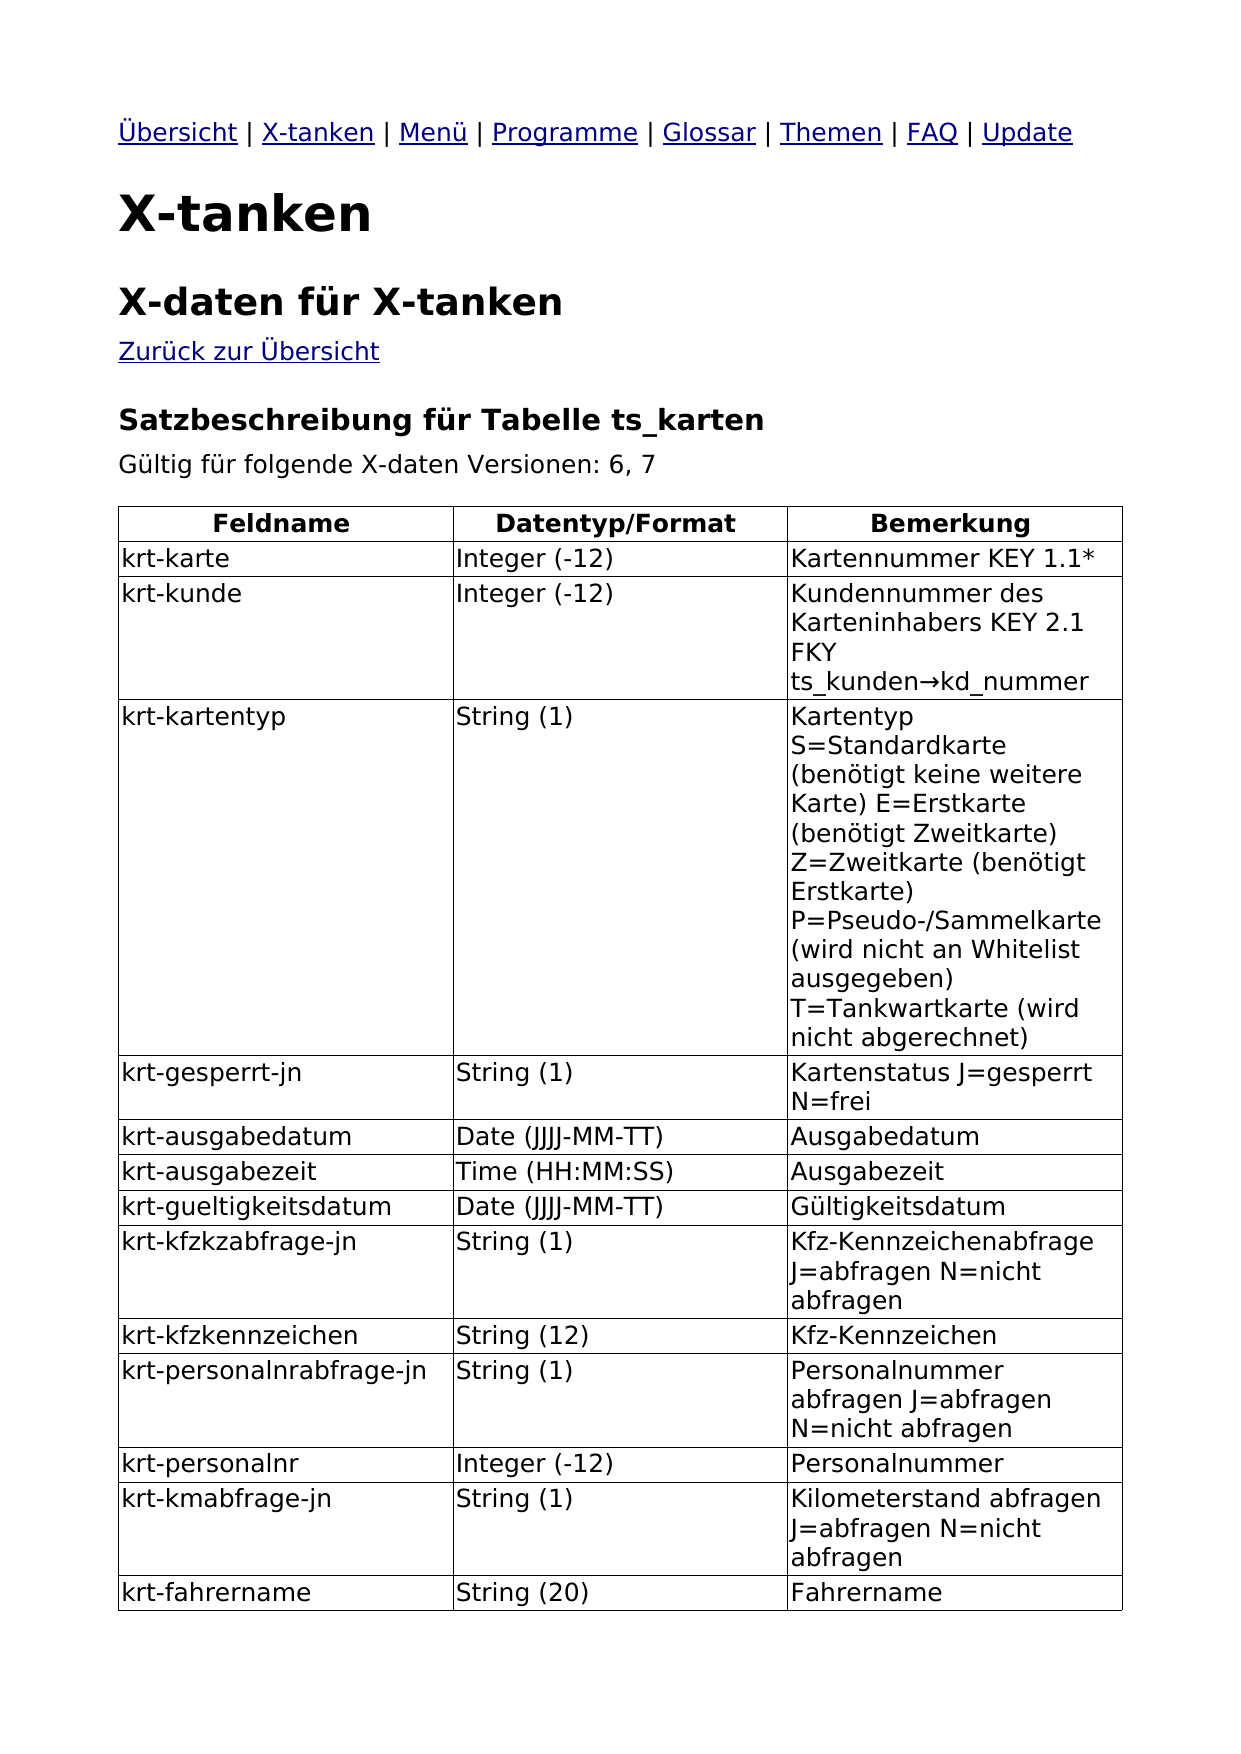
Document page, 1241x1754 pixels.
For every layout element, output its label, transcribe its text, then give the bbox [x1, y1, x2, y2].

table_cell Personalnummer [788, 1448, 1122, 1482]
table_cell Kilometerstand abfragen J=abfragen N=nicht abfragen [788, 1483, 1122, 1575]
subtitle X-daten für X-tanken [118, 281, 1122, 324]
table_cell krt-fahrername [119, 1576, 453, 1610]
table_cell krt-karte [119, 542, 453, 576]
text Gültig für folgende X-daten Versionen: 6, 7 [118, 450, 1122, 479]
table_cell String (12) [454, 1319, 787, 1353]
table_cell krt-kunde [119, 577, 453, 699]
table_cell String (1) [454, 700, 787, 1055]
table_cell Kfz-Kennzeichenabfrage J=abfragen N=nicht abfragen [788, 1226, 1122, 1318]
table_cell krt-kmabfrage-jn [119, 1483, 453, 1575]
table_cell krt-personalnrabfrage-jn [119, 1354, 453, 1447]
table_cell Integer (-12) [454, 542, 787, 576]
table_cell Integer (-12) [454, 577, 787, 699]
subtitle X-tanken [118, 185, 1122, 243]
table_cell krt-kfzkennzeichen [119, 1319, 453, 1353]
table_cell Ausgabezeit [788, 1155, 1122, 1189]
table_cell String (1) [454, 1056, 787, 1119]
table_cell Gültigkeitsdatum [788, 1191, 1122, 1224]
table_cell String (20) [454, 1576, 787, 1610]
table_cell Personalnummer abfragen J=abfragen N=nicht abfragen [788, 1354, 1122, 1447]
table_cell Kartenstatus J=gesperrt N=frei [788, 1056, 1122, 1119]
table_cell Kartentyp S=Standardkarte (benötigt keine weitere Karte) E=Erstkarte (benötigt Zweitkarte) Z=Zweitkarte (benötigt Erstkarte) P=Pseudo-/Sammelkarte (wird nicht an Whitelist ausgegeben) T=Tankwartkarte (wird nicht abgerechnet) [788, 700, 1122, 1055]
table_cell krt-ausgabezeit [119, 1155, 453, 1189]
text Übersicht | X-tanken | Menü | Programme | Glossar | Themen | FAQ | Update [118, 118, 1122, 147]
table_cell krt-kartentyp [119, 700, 453, 1055]
text Zurück zur Übersicht [118, 337, 1122, 366]
subtitle Satzbeschreibung für Tabelle ts_karten [118, 403, 1122, 437]
table_cell Date (JJJJ-MM-TT) [454, 1120, 787, 1154]
table_cell krt-gesperrt-jn [119, 1056, 453, 1119]
table_cell Fahrername [788, 1576, 1122, 1610]
table_cell String (1) [454, 1483, 787, 1575]
table_header Feldname [119, 507, 453, 541]
table_cell String (1) [454, 1226, 787, 1318]
table_cell Ausgabedatum [788, 1120, 1122, 1154]
table_cell Integer (-12) [454, 1448, 787, 1482]
table_cell Kfz-Kennzeichen [788, 1319, 1122, 1353]
table_header Bemerkung [788, 507, 1122, 541]
table_cell krt-ausgabedatum [119, 1120, 453, 1154]
table_cell krt-gueltigkeitsdatum [119, 1191, 453, 1224]
table_cell Date (JJJJ-MM-TT) [454, 1191, 787, 1224]
table_cell krt-personalnr [119, 1448, 453, 1482]
table_cell Time (HH:MM:SS) [454, 1155, 787, 1189]
table_cell String (1) [454, 1354, 787, 1447]
table_cell Kartennummer KEY 1.1* [788, 542, 1122, 576]
table_cell Kundennummer des Karteninhabers KEY 2.1 FKY ts_kunden→kd_nummer [788, 577, 1122, 699]
table_header Datentyp/Format [454, 507, 787, 541]
table_cell krt-kfzkzabfrage-jn [119, 1226, 453, 1318]
